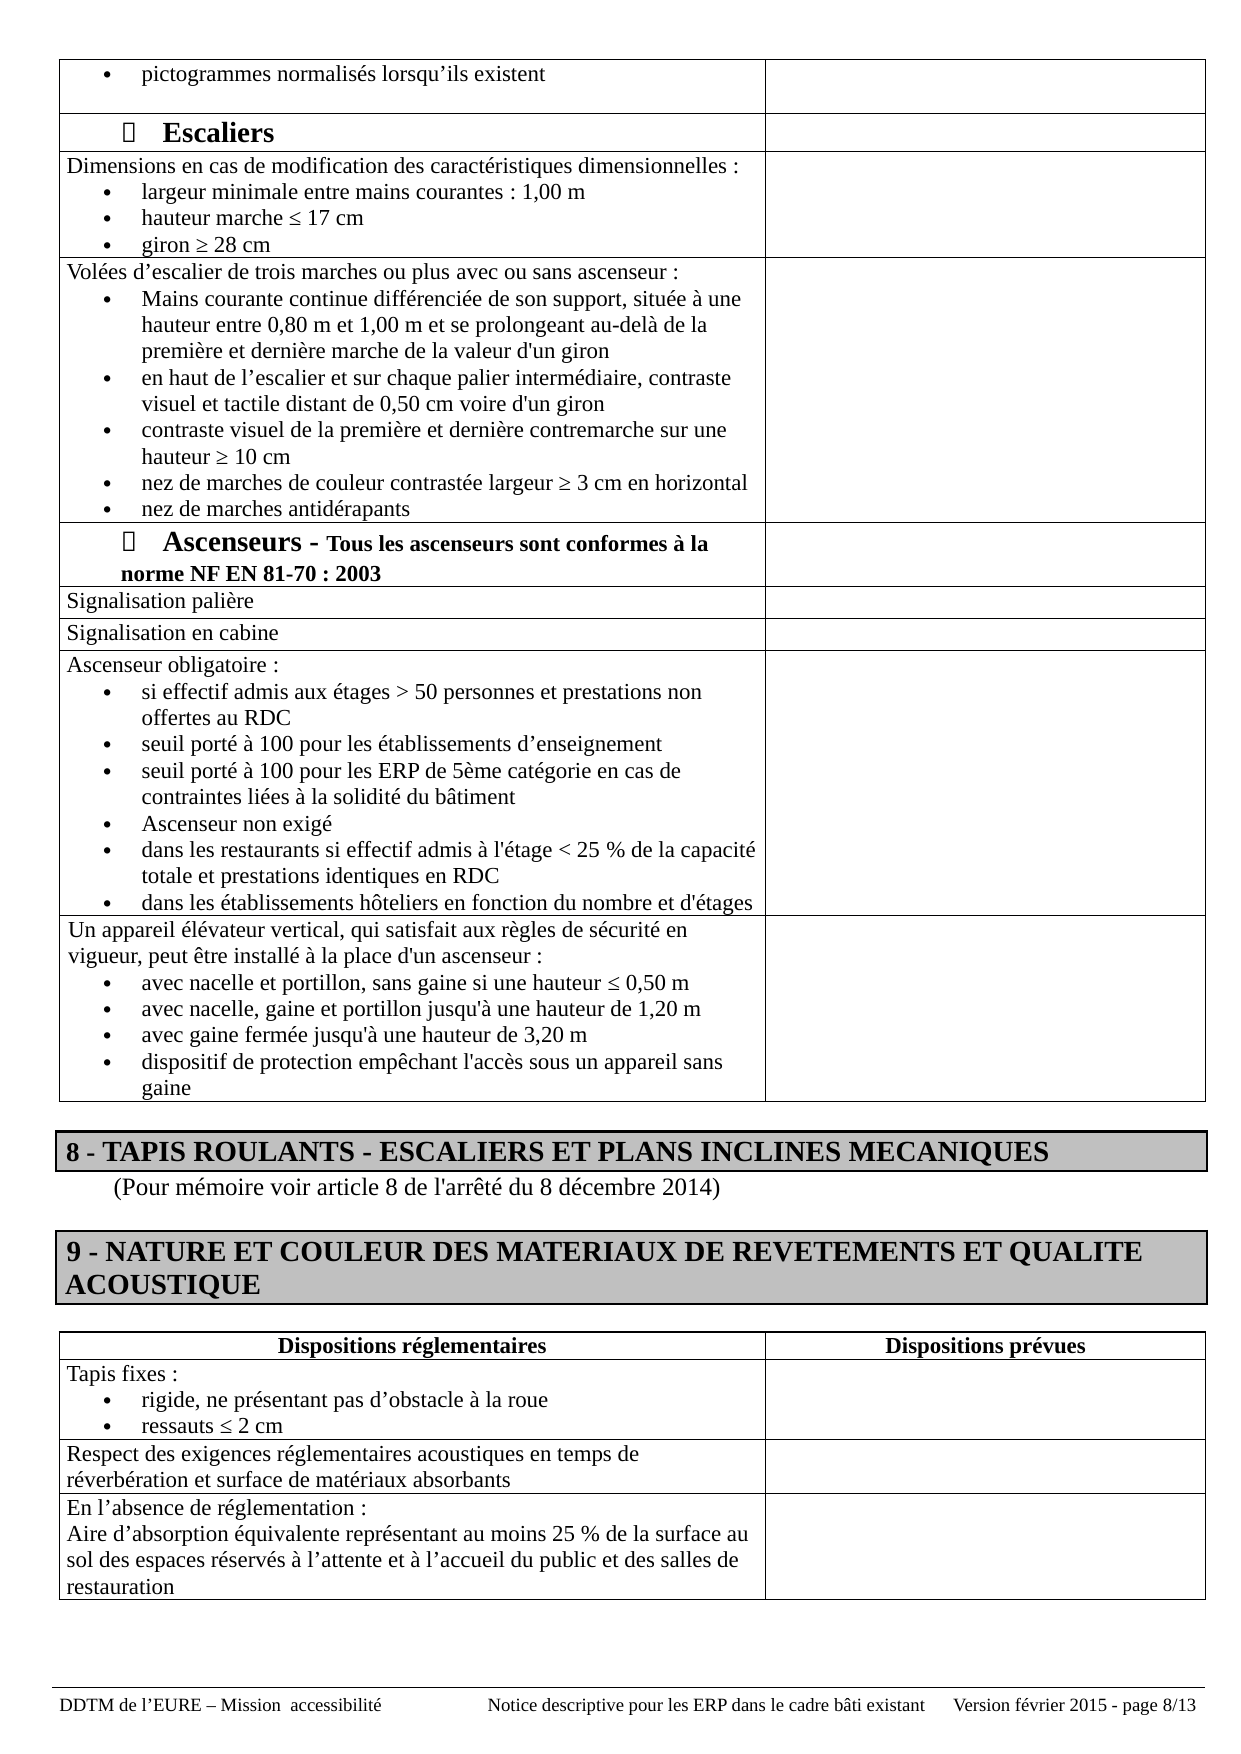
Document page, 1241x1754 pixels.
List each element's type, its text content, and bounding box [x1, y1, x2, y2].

table_cell [766, 1360, 1205, 1439]
table_cell Respect des exigences réglementaires acoustiques en temps de réverbération et surface de matériaux absorbants [60, 1440, 765, 1493]
text 8 - TAPIS ROULANTS - ESCALIERS ET PLANS INCLINES MECANIQUES [57, 1133, 1206, 1170]
table_cell Signalisation palière [60, 587, 765, 618]
table_cell  Escaliers [60, 114, 765, 151]
table_cell [766, 1494, 1205, 1599]
text (Pour mémoire voir article 8 de l'arrêté du 8 décembre 2014) [113, 1172, 1204, 1201]
table_cell [766, 1440, 1205, 1493]
table_cell [766, 152, 1205, 257]
text ACOUSTIQUE [57, 1263, 1206, 1303]
table_cell En l’absence de réglementation : Aire d’absorption équivalente représentant au moins 25 % de la surface au sol des espaces réservés à l’attente et à l’accueil du public et des salles de restauration [60, 1494, 765, 1599]
table_cell  Ascenseurs - Tous les ascenseurs sont conformes à la norme NF EN 81-70 : 2003 [60, 523, 765, 586]
table_cell Signalisation en cabine [60, 619, 765, 650]
table_cell Dimensions en cas de modification des caractéristiques dimensionnelles : largeur minimale entre mains courantes : 1,00 m hauteur marche ≤ 17 cm giron ≥ 28 cm [60, 152, 765, 257]
table_cell Signalisation d’accès aux ascenseurs, escaliers : Visibilité : contraste par rapport à l’environnement immédiat vision et lecture possible en positions debout et assis absence d’effets d’éblouissement, de reflet ou de contre-jour accès possible à moins de 1,00 m pour les signalisations de hauteur inférieure à 2,20 m Lisibilité contraste par rapport au fond du support hauteur des caractères proportionnée aux circonstances hauteur mini des éléments relatifs à l’orientation : 15 mm hauteur mini des autres éléments 4,5 mm Compréhension recours à des icônes et pictogrammes pictogrammes normalisés lorsqu’ils existent [60, 60, 765, 113]
table_cell [766, 114, 1205, 151]
table_header Dispositions prévues [766, 1333, 1205, 1359]
table_cell Tapis fixes : rigide, ne présentant pas d’obstacle à la roue ressauts ≤ 2 cm [60, 1360, 765, 1439]
text 9 - NATURE ET COULEUR DES MATERIAUX DE REVETEMENTS ET QUALITE [57, 1232, 1206, 1263]
table_cell Un appareil élévateur vertical, qui satisfait aux règles de sécurité en vigueur, peut être installé à la place d'un ascenseur : avec nacelle et portillon, sans gaine si une hauteur ≤ 0,50 m avec nacelle, gaine et portillon jusqu'à une hauteur de 1,20 m avec gaine fermée jusqu'à une hauteur de 3,20 m dispositif de protection empêchant l'accès sous un appareil sans gaine [60, 916, 765, 1101]
table_header Dispositions réglementaires [60, 1333, 765, 1359]
table_cell Ascenseur obligatoire : si effectif admis aux étages > 50 personnes et prestations non offertes au RDC seuil porté à 100 pour les établissements d’enseignement seuil porté à 100 pour les ERP de 5ème catégorie en cas de contraintes liées à la solidité du bâtiment Ascenseur non exigé dans les restaurants si effectif admis à l'étage < 25 % de la capacité totale et prestations identiques en RDC dans les établissements hôteliers en fonction du nombre et d'étages [60, 651, 765, 915]
table_cell Volées d’escalier de trois marches ou plus avec ou sans ascenseur : Mains courante continue différenciée de son support, située à une hauteur entre 0,80 m et 1,00 m et se prolongeant au-delà de la première et dernière marche de la valeur d'un giron en haut de l’escalier et sur chaque palier intermédiaire, contraste visuel et tactile distant de 0,50 cm voire d'un giron contraste visuel de la première et dernière contremarche sur une hauteur ≥ 10 cm nez de marches de couleur contrastée largeur ≥ 3 cm en horizontal nez de marches antidérapants [60, 258, 765, 522]
table_cell [766, 60, 1205, 113]
table_cell [766, 523, 1205, 586]
table_cell [766, 619, 1205, 650]
table_cell [766, 651, 1205, 915]
table_cell [766, 916, 1205, 1101]
table_cell [766, 258, 1205, 522]
table_cell [766, 587, 1205, 618]
